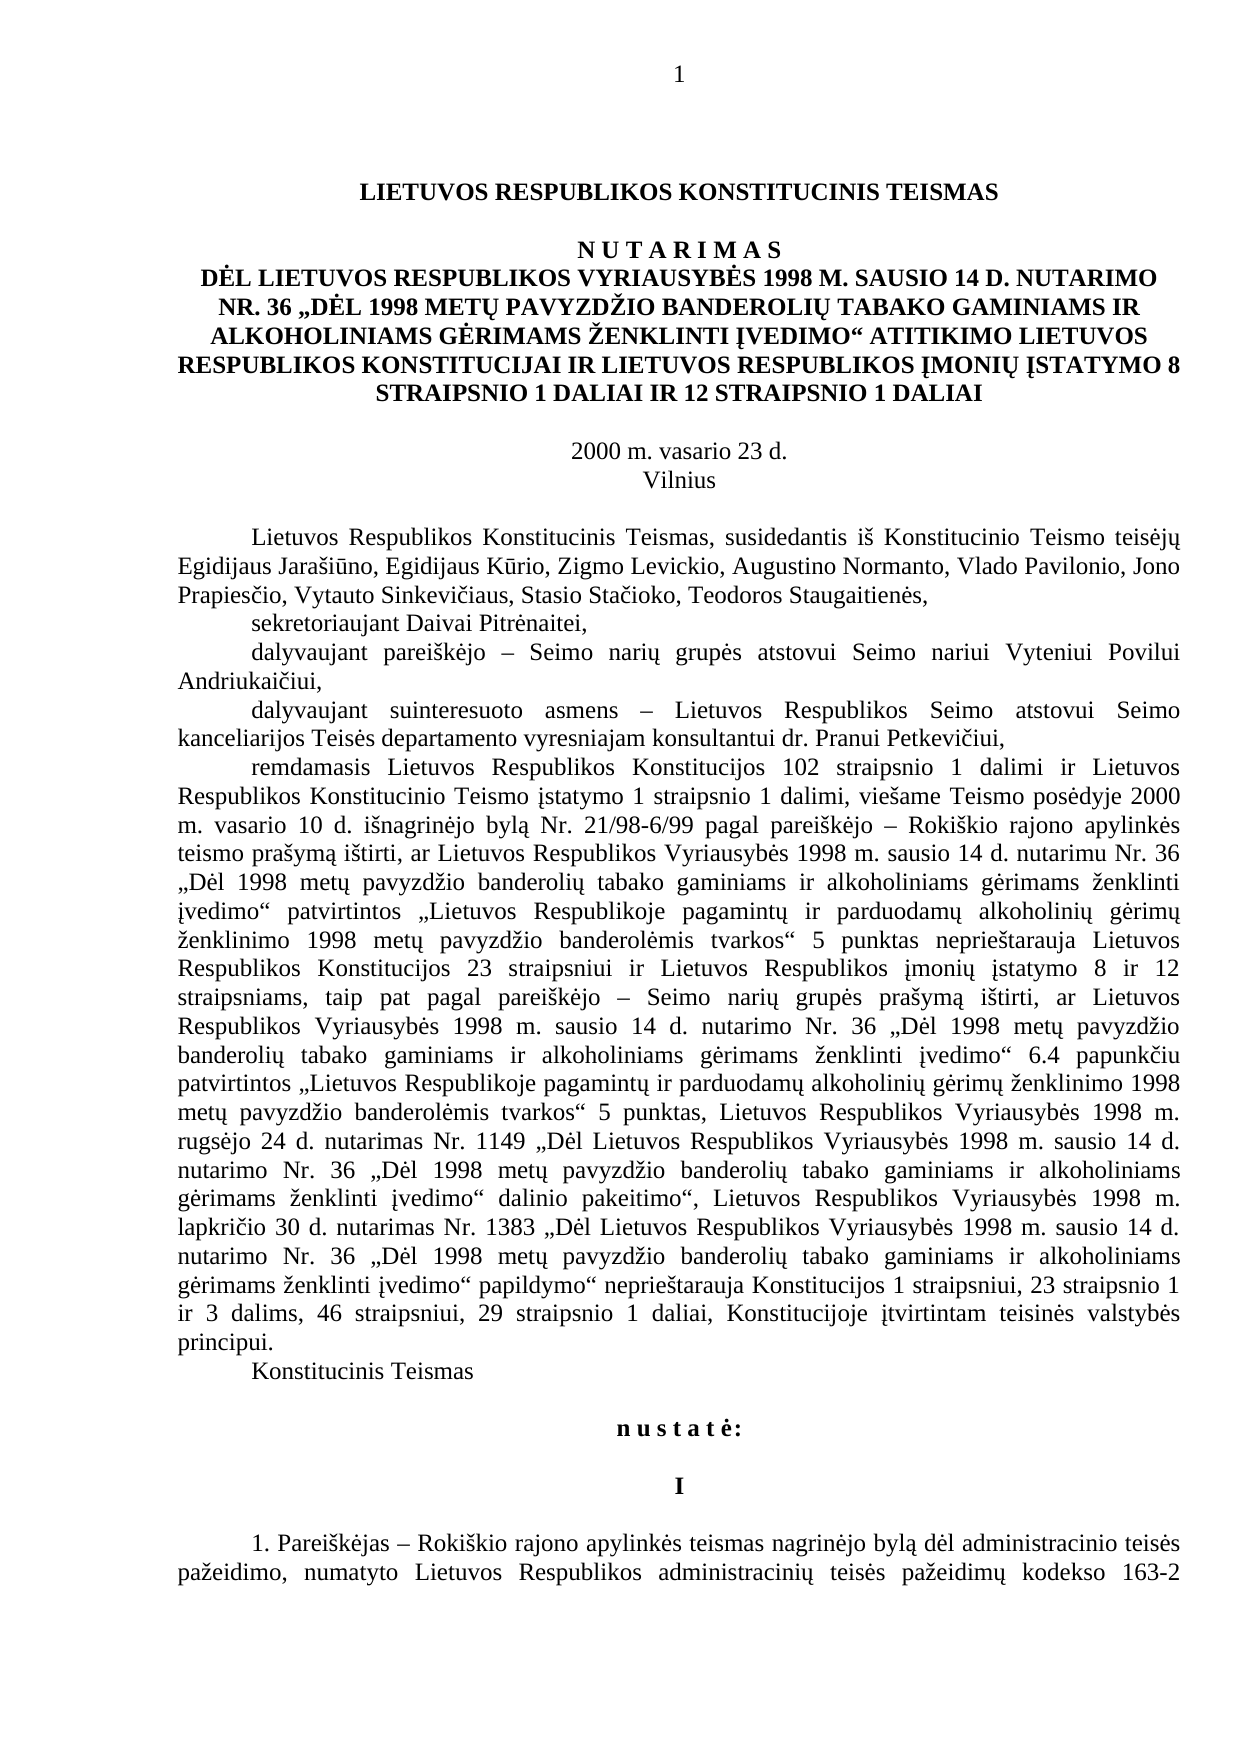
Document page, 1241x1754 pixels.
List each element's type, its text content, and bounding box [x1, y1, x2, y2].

text Lietuvos Respublikos Konstitucinis Teismas, susidedantis iš Konstitucinio Teismo teisėjų Egidijaus Jarašiūno, Egidijaus Kūrio, Zigmo Levickio, Augustino Normanto, Vlado Pavilonio, Jono Prapiesčio, Vytauto Sinkevičiaus, Stasio Stačioko, Teodoros Staugaitienės, [177, 522, 1181, 608]
text N U T A R I M A S [177, 235, 1181, 263]
text 1. Pareiškėjas – Rokiškio rajono apylinkės teismas nagrinėjo bylą dėl administracinio teisės pažeidimo, numatyto Lietuvos Respublikos administracinių teisės pažeidimų kodekso 163-2 [177, 1528, 1181, 1586]
text dalyvaujant suinteresuoto asmens – Lietuvos Respublikos Seimo atstovui Seimo kanceliarijos Teisės departamento vyresniajam konsultantui dr. Pranui Petkevičiui, [177, 695, 1181, 752]
text Vilnius [177, 465, 1181, 493]
text I [177, 1471, 1181, 1500]
text DĖL LIETUVOS RESPUBLIKOS VYRIAUSYBĖS 1998 M. SAUSIO 14 D. NUTARIMO NR. 36 „DĖL 1998 METŲ PAVYZDŽIO BANDEROLIŲ TABAKO GAMINIAMS IR ALKOHOLINIAMS GĖRIMAMS ŽENKLINTI ĮVEDIMO“ ATITIKIMO LIETUVOS RESPUBLIKOS KONSTITUCIJAI IR LIETUVOS RESPUBLIKOS ĮMONIŲ ĮSTATYMO 8 STRAIPSNIO 1 DALIAI IR 12 STRAIPSNIO 1 DALIAI [177, 263, 1181, 407]
text LIETUVOS RESPUBLIKOS KONSTITUCINIS TEISMAS [177, 177, 1181, 206]
text nustatė: [177, 1413, 1181, 1442]
text remdamasis Lietuvos Respublikos Konstitucijos 102 straipsnio 1 dalimi ir Lietuvos Respublikos Konstitucinio Teismo įstatymo 1 straipsnio 1 dalimi, viešame Teismo posėdyje 2000 m. vasario 10 d. išnagrinėjo bylą Nr. 21/98-6/99 pagal pareiškėjo – Rokiškio rajono apylinkės teismo prašymą ištirti, ar Lietuvos Respublikos Vyriausybės 1998 m. sausio 14 d. nutarimu Nr. 36 „Dėl 1998 metų pavyzdžio banderolių tabako gaminiams ir alkoholiniams gėrimams ženklinti įvedimo“ patvirtintos „Lietuvos Respublikoje pagamintų ir parduodamų alkoholinių gėrimų ženklinimo 1998 metų pavyzdžio banderolėmis tvarkos“ 5 punktas neprieštarauja Lietuvos Respublikos Konstitucijos 23 straipsniui ir Lietuvos Respublikos įmonių įstatymo 8 ir 12 straipsniams, taip pat pagal pareiškėjo – Seimo narių grupės prašymą ištirti, ar Lietuvos Respublikos Vyriausybės 1998 m. sausio 14 d. nutarimo Nr. 36 „Dėl 1998 metų pavyzdžio banderolių tabako gaminiams ir alkoholiniams gėrimams ženklinti įvedimo“ 6.4 papunkčiu patvirtintos „Lietuvos Respublikoje pagamintų ir parduodamų alkoholinių gėrimų ženklinimo 1998 metų pavyzdžio banderolėmis tvarkos“ 5 punktas, Lietuvos Respublikos Vyriausybės 1998 m. rugsėjo 24 d. nutarimas Nr. 1149 „Dėl Lietuvos Respublikos Vyriausybės 1998 m. sausio 14 d. nutarimo Nr. 36 „Dėl 1998 metų pavyzdžio banderolių tabako gaminiams ir alkoholiniams gėrimams ženklinti įvedimo“ dalinio pakeitimo“, Lietuvos Respublikos Vyriausybės 1998 m. lapkričio 30 d. nutarimas Nr. 1383 „Dėl Lietuvos Respublikos Vyriausybės 1998 m. sausio 14 d. nutarimo Nr. 36 „Dėl 1998 metų pavyzdžio banderolių tabako gaminiams ir alkoholiniams gėrimams ženklinti įvedimo“ papildymo“ neprieštarauja Konstitucijos 1 straipsniui, 23 straipsnio 1 ir 3 dalims, 46 straipsniui, 29 straipsnio 1 daliai, Konstitucijoje įtvirtintam teisinės valstybės principui. [177, 752, 1181, 1356]
text Konstitucinis Teismas [177, 1356, 1181, 1385]
text sekretoriaujant Daivai Pitrėnaitei, [177, 608, 1181, 637]
text dalyvaujant pareiškėjo – Seimo narių grupės atstovui Seimo nariui Vyteniui Povilui Andriukaičiui, [177, 637, 1181, 695]
text 2000 m. vasario 23 d. [177, 436, 1181, 465]
